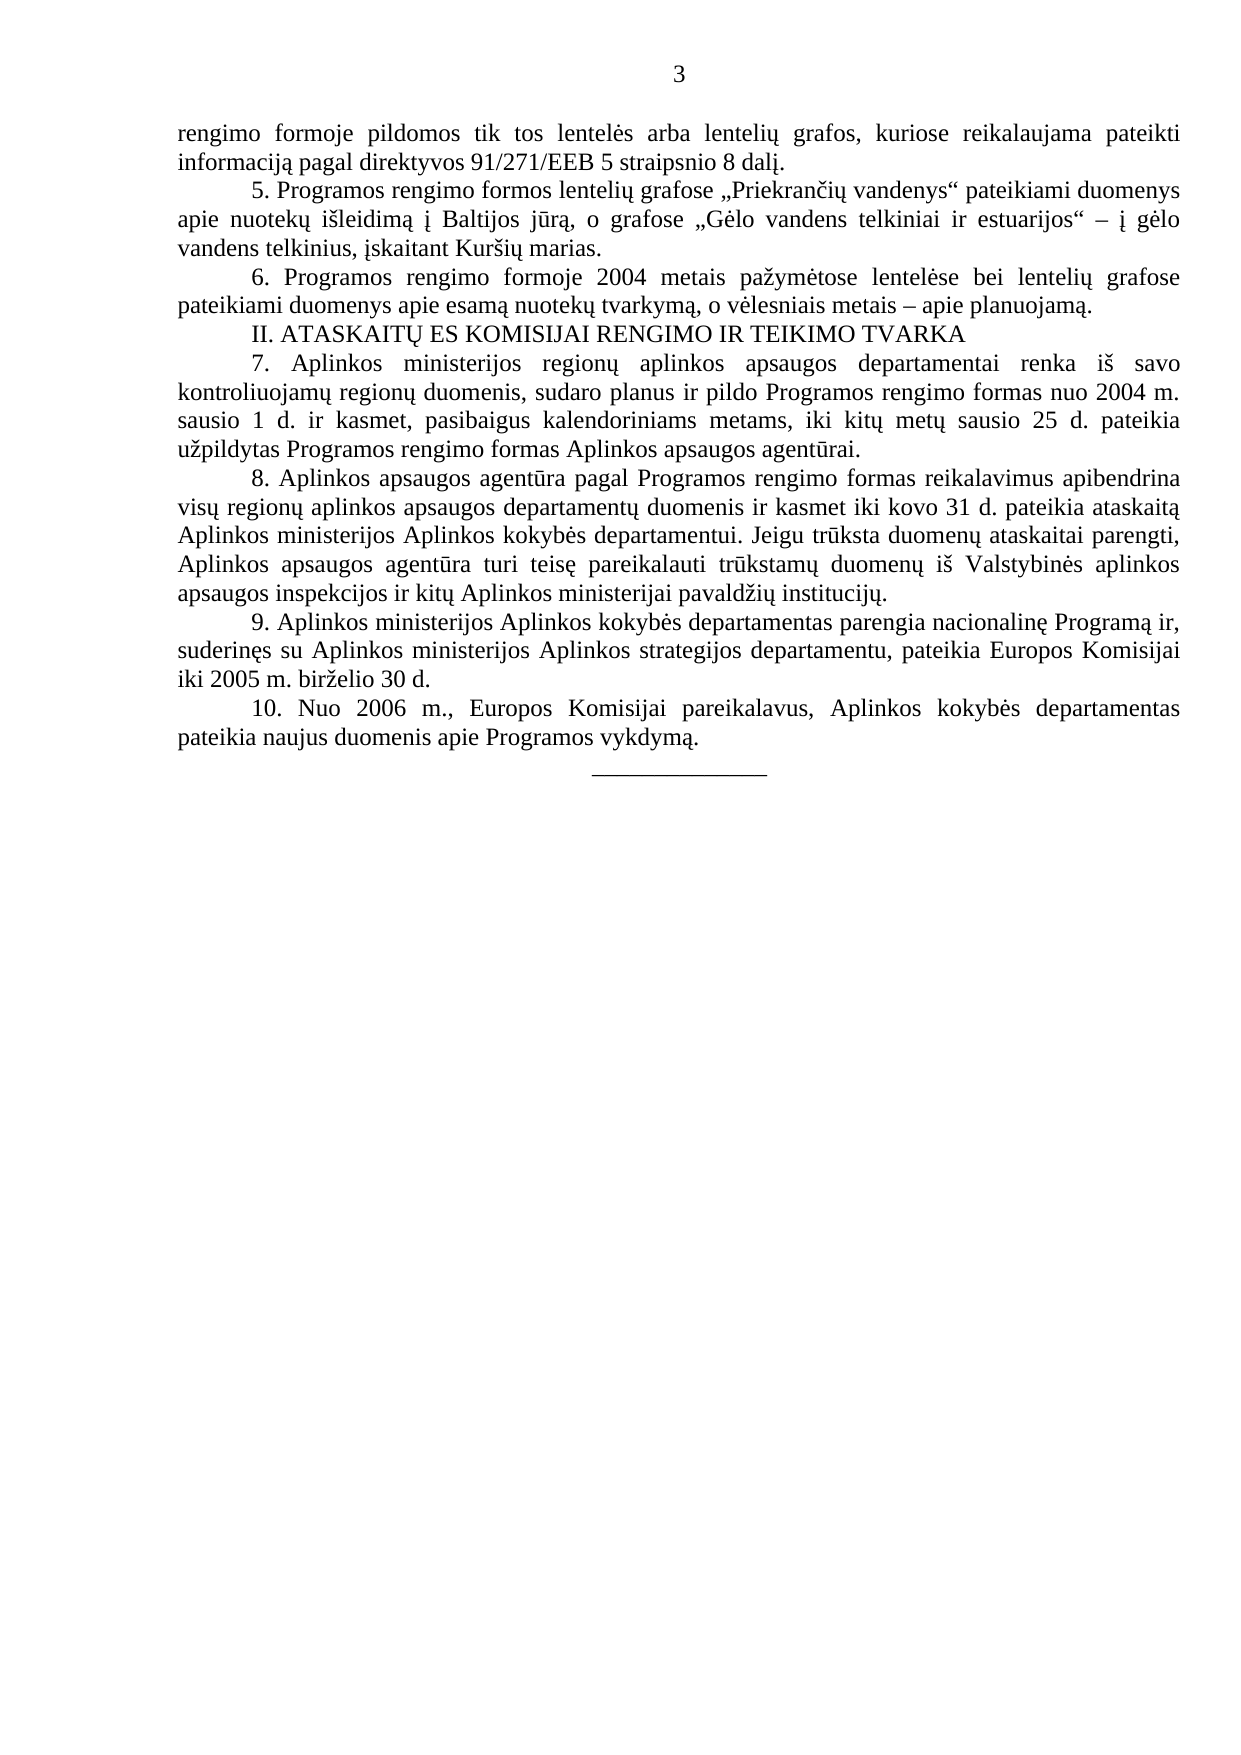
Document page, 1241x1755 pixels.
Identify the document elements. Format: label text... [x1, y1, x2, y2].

text ______________ [177, 751, 1181, 779]
text 7. Aplinkos ministerijos regionų aplinkos apsaugos departamentai renka iš savo kontroliuojamų regionų duomenis, sudaro planus ir pildo Programos rengimo formas nuo 2004 m. sausio 1 d. ir kasmet, pasibaigus kalendoriniams metams, iki kitų metų sausio 25 d. pateikia užpildytas Programos rengimo formas Aplinkos apsaugos agentūrai. [177, 348, 1181, 463]
text 5. Programos rengimo formos lentelių grafose „Priekrančių vandenys“ pateikiami duomenys apie nuotekų išleidimą į Baltijos jūrą, o grafose „Gėlo vandens telkiniai ir estuarijos“ – į gėlo vandens telkinius, įskaitant Kuršių marias. [177, 176, 1181, 262]
text rengimo formoje pildomos tik tos lentelės arba lentelių grafos, kuriose reikalaujama pateikti informaciją pagal direktyvos 91/271/EEB 5 straipsnio 8 dalį. [177, 118, 1181, 176]
text II. ATASKAITŲ ES KOMISIJAI RENGIMO IR TEIKIMO TVARKA [177, 319, 1181, 348]
text 8. Aplinkos apsaugos agentūra pagal Programos rengimo formas reikalavimus apibendrina visų regionų aplinkos apsaugos departamentų duomenis ir kasmet iki kovo 31 d. pateikia ataskaitą Aplinkos ministerijos Aplinkos kokybės departamentui. Jeigu trūksta duomenų ataskaitai parengti, Aplinkos apsaugos agentūra turi teisę pareikalauti trūkstamų duomenų iš Valstybinės aplinkos apsaugos inspekcijos ir kitų Aplinkos ministerijai pavaldžių institucijų. [177, 463, 1181, 607]
text 6. Programos rengimo formoje 2004 metais pažymėtose lentelėse bei lentelių grafose pateikiami duomenys apie esamą nuotekų tvarkymą, o vėlesniais metais – apie planuojamą. [177, 262, 1181, 319]
text 9. Aplinkos ministerijos Aplinkos kokybės departamentas parengia nacionalinę Programą ir, suderinęs su Aplinkos ministerijos Aplinkos strategijos departamentu, pateikia Europos Komisijai iki 2005 m. birželio 30 d. [177, 607, 1181, 693]
text 10. Nuo 2006 m., Europos Komisijai pareikalavus, Aplinkos kokybės departamentas pateikia naujus duomenis apie Programos vykdymą. [177, 693, 1181, 751]
